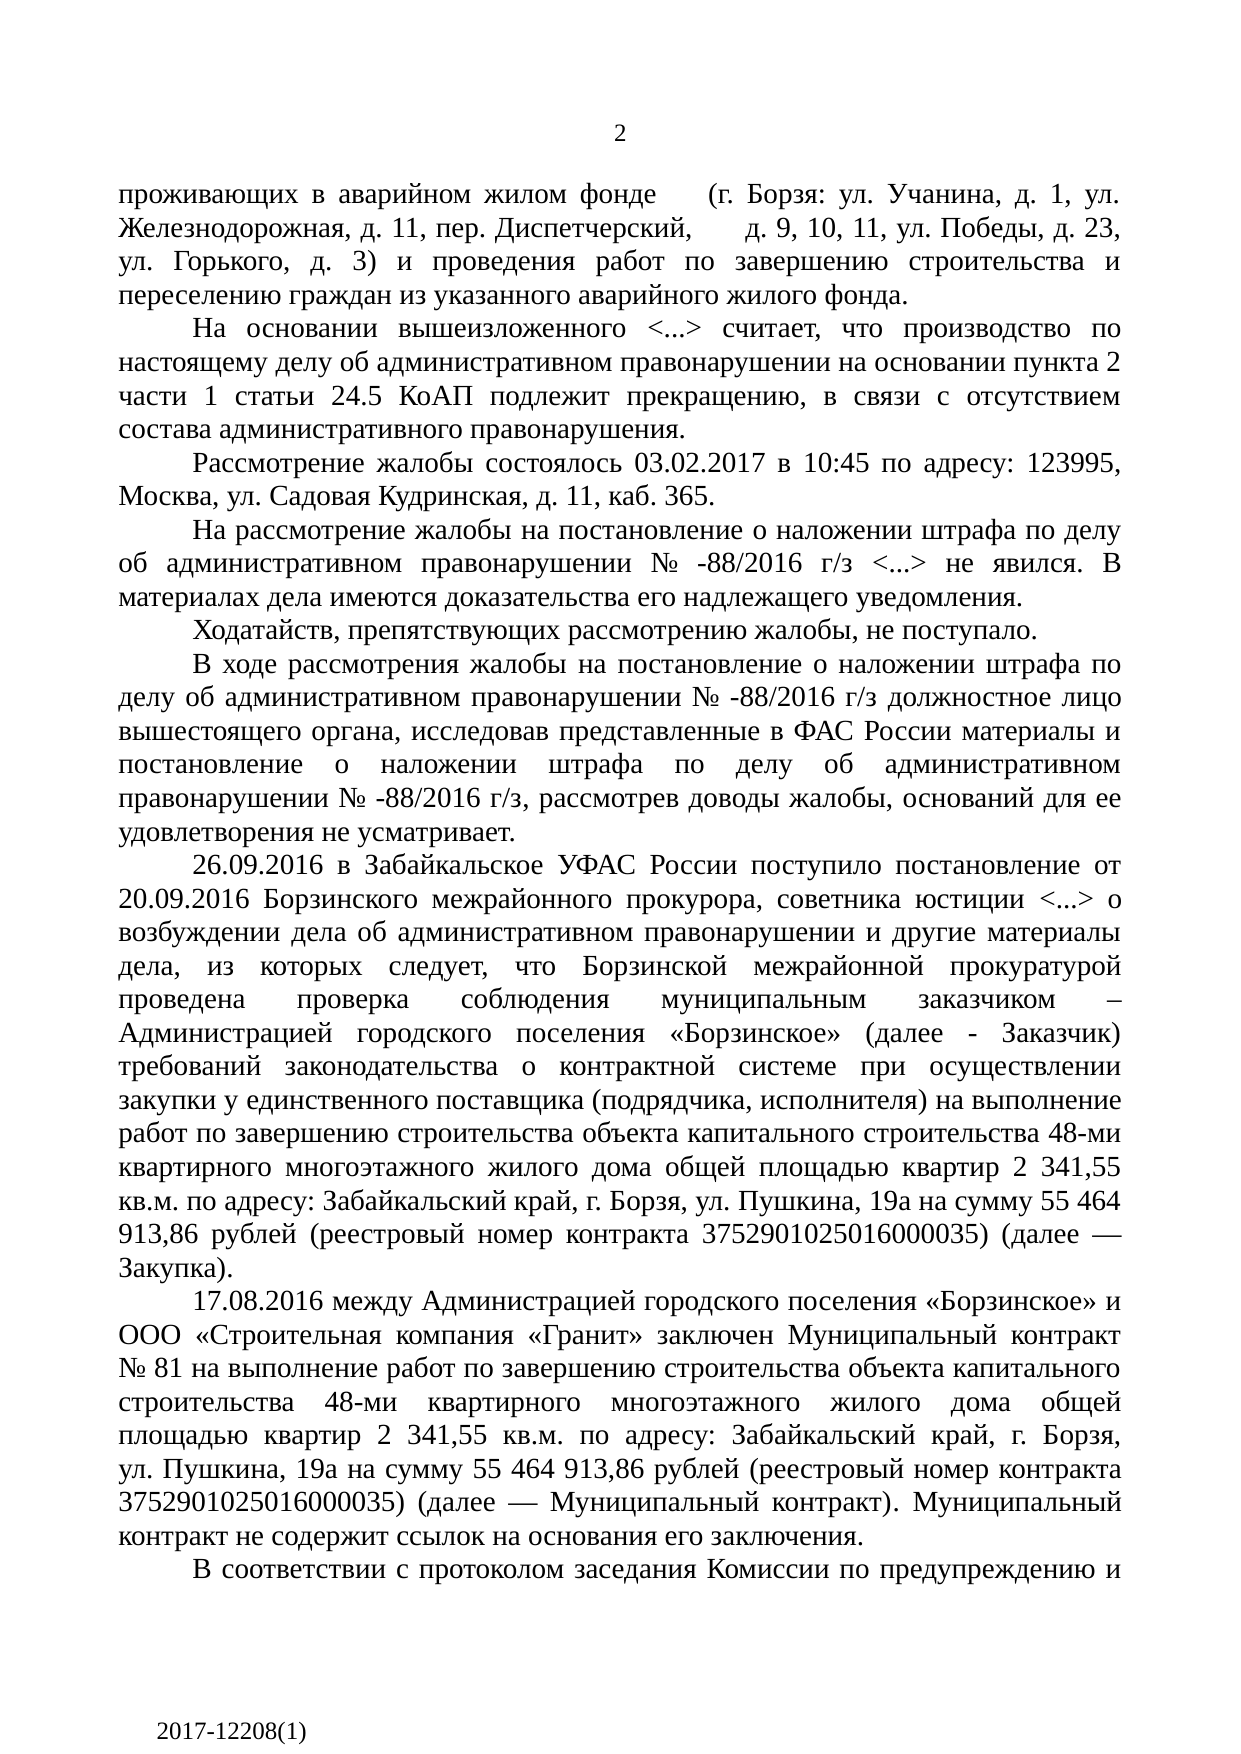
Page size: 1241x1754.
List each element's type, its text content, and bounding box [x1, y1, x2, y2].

text проживающих в аварийном жилом фонде (г. Борзя: ул. Учанина, д. 1, ул. Железнодорожная, д. 11, пер. Диспетчерский, д. 9, 10, 11, ул. Победы, д. 23, ул. Горького, д. 3) и проведения работ по завершению строительства и переселению граждан из указанного аварийного жилого фонда. [118, 176, 1122, 311]
text 17.08.2016 между Администрацией городского поселения «Борзинское» и ООО «Строительная компания «Гранит» заключен Муниципальный контракт № 81 на выполнение работ по завершению строительства объекта капитального строительства 48-ми квартирного многоэтажного жилого дома общей площадью квартир 2 341,55 кв.м. по адресу: Забайкальский край, г. Борзя, ул. Пушкина, 19а на сумму 55 464 913,86 рублей (реестровый номер контракта 3752901025016000035) (далее — Муниципальный контракт). Муниципальный контракт не содержит ссылок на основания его заключения. [118, 1283, 1122, 1552]
text На рассмотрение жалобы на постановление о наложении штрафа по делу об административном правонарушении № -88/2016 г/з <...> не явился. В материалах дела имеются доказательства его надлежащего уведомления. [118, 512, 1122, 612]
text Рассмотрение жалобы состоялось 03.02.2017 в 10:45 по адресу: 123995, Москва, ул. Садовая Кудринская, д. 11, каб. 365. [118, 445, 1122, 512]
text Ходатайств, препятствующих рассмотрению жалобы, не поступало. [118, 612, 1122, 646]
text В соответствии с протоколом заседания Комиссии по предупреждению и [118, 1552, 1122, 1585]
text В ходе рассмотрения жалобы на постановление о наложении штрафа по делу об административном правонарушении № -88/2016 г/з должностное лицо вышестоящего органа, исследовав представленные в ФАС России материалы и постановление о наложении штрафа по делу об административном правонарушении № -88/2016 г/з, рассмотрев доводы жалобы, оснований для ее удовлетворения не усматривает. [118, 646, 1122, 847]
text 26.09.2016 в Забайкальское УФАС России поступило постановление от 20.09.2016 Борзинского межрайонного прокурора, советника юстиции <...> о возбуждении дела об административном правонарушении и другие материалы дела, из которых следует, что Борзинской межрайонной прокуратурой проведена проверка соблюдения муниципальным заказчиком – Администрацией городского поселения «Борзинское» (далее - Заказчик) требований законодательства о контрактной системе при осуществлении закупки у единственного поставщика (подрядчика, исполнителя) на выполнение работ по завершению строительства объекта капитального строительства 48-ми квартирного многоэтажного жилого дома общей площадью квартир 2 341,55 кв.м. по адресу: Забайкальский край, г. Борзя, ул. Пушкина, 19а на сумму 55 464 913,86 рублей (реестровый номер контракта 3752901025016000035) (далее — Закупка). [118, 847, 1122, 1283]
text На основании вышеизложенного <...> считает, что производство по настоящему делу об административном правонарушении на основании пункта 2 части 1 статьи 24.5 КоАП подлежит прекращению, в связи с отсутствием состава административного правонарушения. [118, 311, 1122, 445]
